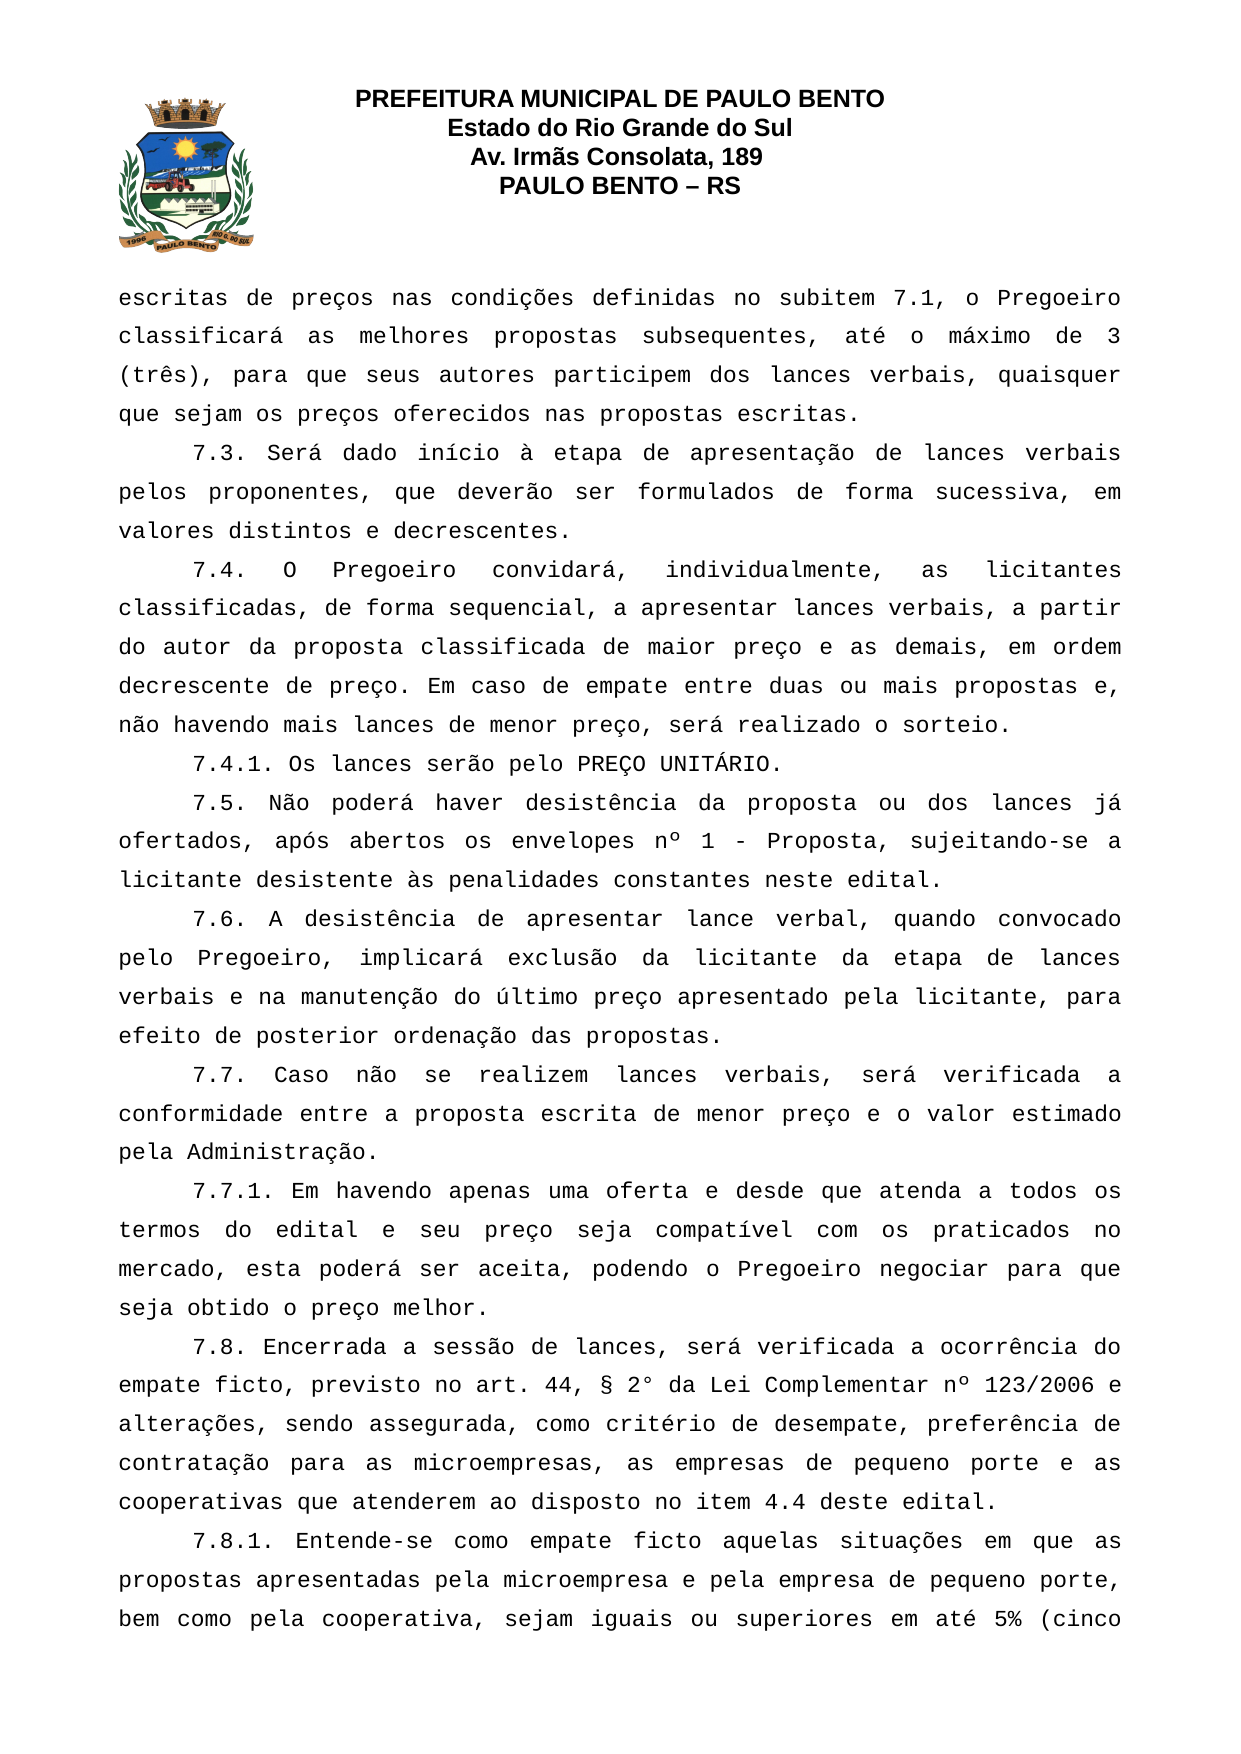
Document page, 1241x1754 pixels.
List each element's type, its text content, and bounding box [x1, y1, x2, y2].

text 7.7. Caso não se realizem lances verbais, será verificada a conformidade entre a proposta escrita de menor preço e o valor estimado pela Administração. [118, 1063, 1122, 1167]
text 7.7.1. Em havendo apenas uma oferta e desde que atenda a todos os termos do edital e seu preço seja compatível com os praticados no mercado, esta poderá ser aceita, podendo o Pregoeiro negociar para que seja obtido o preço melhor. [118, 1179, 1122, 1322]
text 7.8. Encerrada a sessão de lances, será verificada a ocorrência do empate ficto, previsto no art. 44, § 2° da Lei Complementar nº 123/2006 e alterações, sendo assegurada, como critério de desempate, preferência de contratação para as microempresas, as empresas de pequeno porte e as cooperativas que atenderem ao disposto no item 4.4 deste edital. [118, 1335, 1122, 1516]
text 7.4.1. Os lances serão pelo PREÇO UNITÁRIO. [118, 752, 1122, 778]
text 7.4. O Pregoeiro convidará, individualmente, as licitantes classificadas, de forma sequencial, a apresentar lances verbais, a partir do autor da proposta classificada de maior preço e as demais, em ordem decrescente de preço. Em caso de empate entre duas ou mais propostas e, não havendo mais lances de menor preço, será realizado o sorteio. [118, 558, 1122, 739]
text 7.5. Não poderá haver desistência da proposta ou dos lances já ofertados, após abertos os envelopes nº 1 - Proposta, sujeitando-se a licitante desistente às penalidades constantes neste edital. [118, 791, 1122, 895]
picture [118, 97, 254, 253]
text escritas de preços nas condições definidas no subitem 7.1, o Pregoeiro classificará as melhores propostas subsequentes, até o máximo de 3 (três), para que seus autores participem dos lances verbais, quaisquer que sejam os preços oferecidos nas propostas escritas. [118, 286, 1122, 428]
text 7.6. A desistência de apresentar lance verbal, quando convocado pelo Pregoeiro, implicará exclusão da licitante da etapa de lances verbais e na manutenção do último preço apresentado pela licitante, para efeito de posterior ordenação das propostas. [118, 908, 1122, 1050]
text 7.8.1. Entende-se como empate ficto aquelas situações em que as propostas apresentadas pela microempresa e pela empresa de pequeno porte, bem como pela cooperativa, sejam iguais ou superiores em até 5% (cinco [118, 1529, 1122, 1633]
text 7.3. Será dado início à etapa de apresentação de lances verbais pelos proponentes, que deverão ser formulados de forma sucessiva, em valores distintos e decrescentes. [118, 441, 1122, 545]
